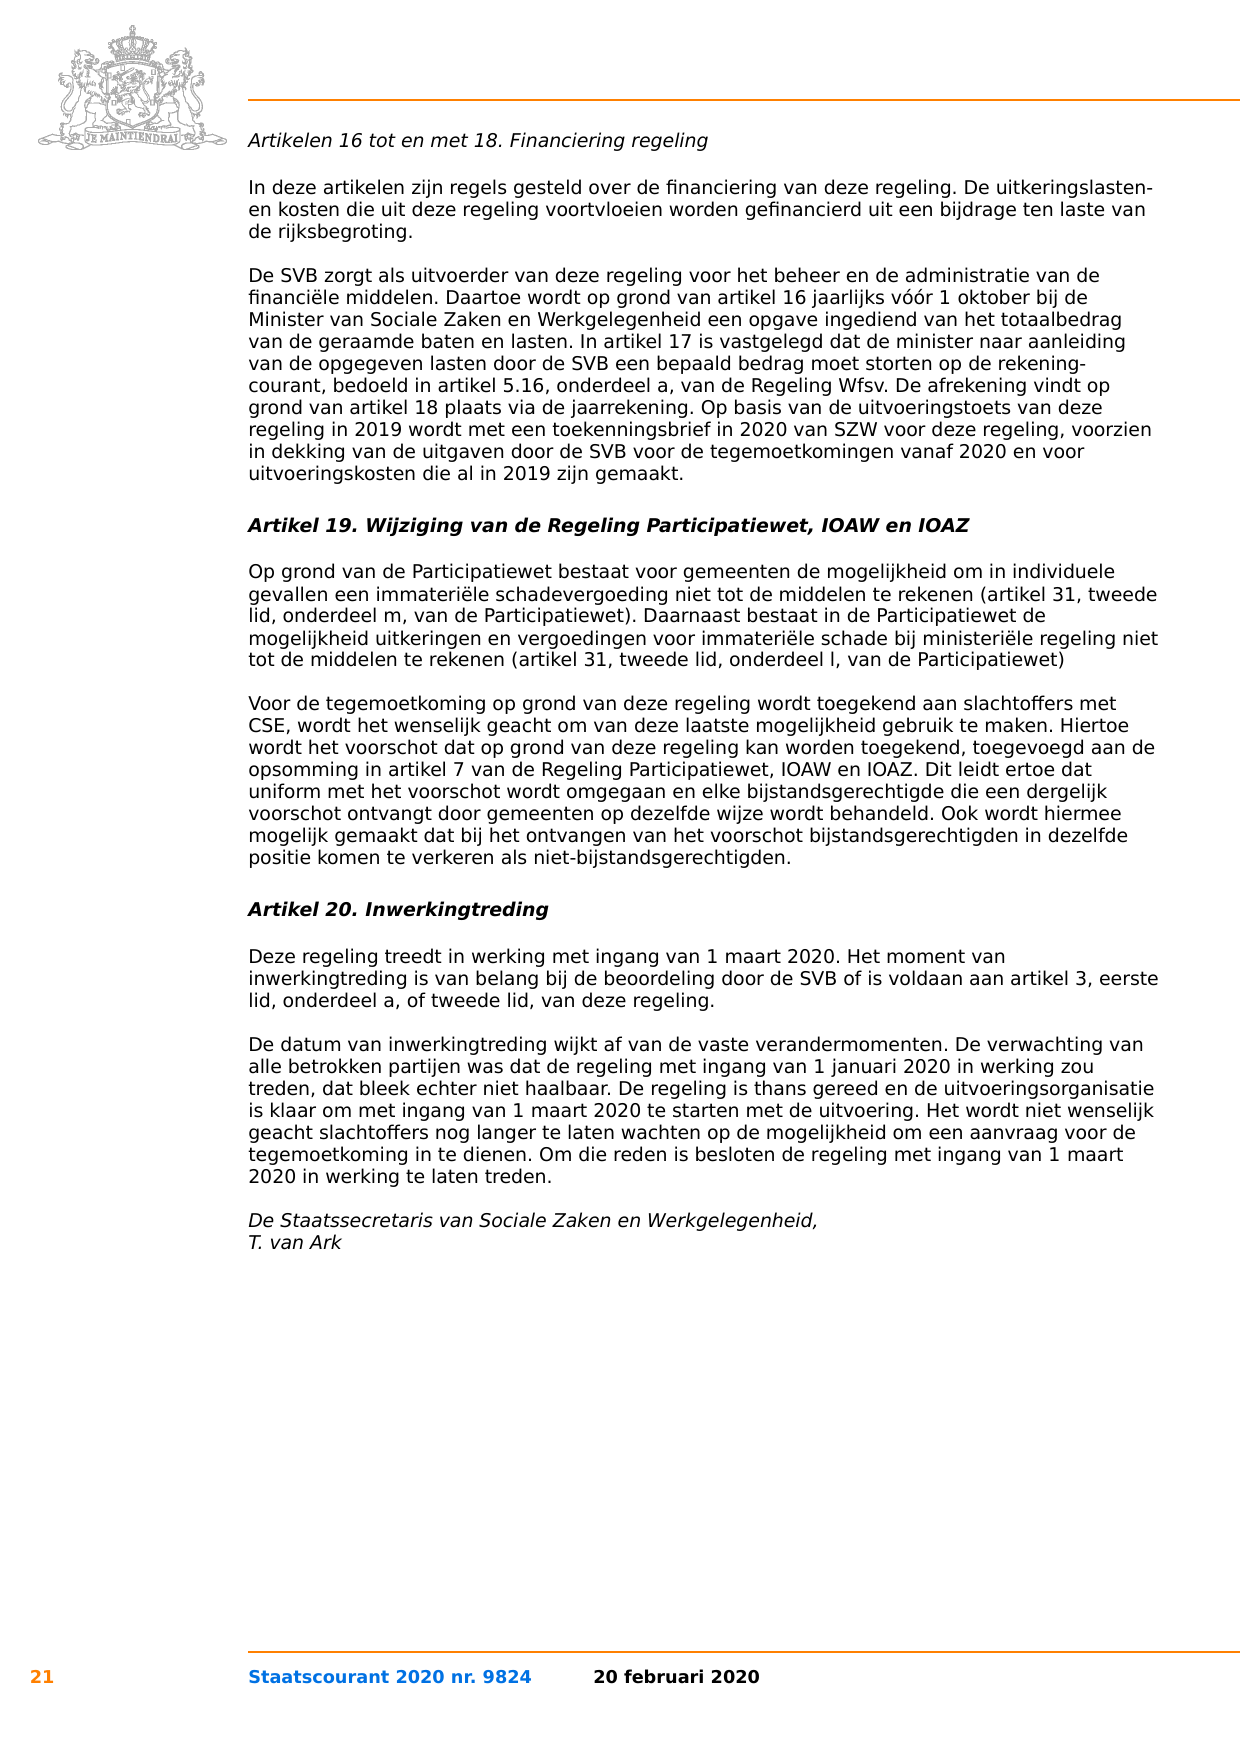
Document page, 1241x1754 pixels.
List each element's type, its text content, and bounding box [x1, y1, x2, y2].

subtitle Artikel 19. Wijziging van de Regeling Participatiewet, IOAW en IOAZ [248, 514, 1163, 536]
subtitle Artikel 20. Inwerkingtreding [248, 899, 1163, 921]
text Op grond van de Participatiewet bestaat voor gemeenten de mogelijkheid om in individuele gevallen een immateriële schadevergoeding niet tot de middelen te rekenen (artikel 31, tweede lid, onderdeel m, van de Participatiewet). Daarnaast bestaat in de Participatiewet de mogelijkheid uitkeringen en vergoedingen voor immateriële schade bij ministeriële regeling niet tot de middelen te rekenen (artikel 31, tweede lid, onderdeel l, van de Participatiewet) [248, 561, 1163, 671]
text Deze regeling treedt in werking met ingang van 1 maart 2020. Het moment van inwerkingtreding is van belang bij de beoordeling door de SVB of is voldaan aan artikel 3, eerste lid, onderdeel a, of tweede lid, van deze regeling. [248, 946, 1163, 1012]
subtitle Artikelen 16 tot en met 18. Financiering regeling [248, 130, 1163, 152]
text In deze artikelen zijn regels gesteld over de financiering van deze regeling. De uitkeringslasten- en kosten die uit deze regeling voortvloeien worden gefinancierd uit een bijdrage ten laste van de rijksbegroting. [248, 177, 1163, 243]
text De SVB zorgt als uitvoerder van deze regeling voor het beheer en de administratie van de financiële middelen. Daartoe wordt op grond van artikel 16 jaarlijks vóór 1 oktober bij de Minister van Sociale Zaken en Werkgelegenheid een opgave ingediend van het totaalbedrag van de geraamde baten en lasten. In artikel 17 is vastgelegd dat de minister naar aanleiding van de opgegeven lasten door de SVB een bepaald bedrag moet storten op de rekening-courant, bedoeld in artikel 5.16, onderdeel a, van de Regeling Wfsv. De afrekening vindt op grond van artikel 18 plaats via de jaarrekening. Op basis van de uitvoeringstoets van deze regeling in 2019 wordt met een toekenningsbrief in 2020 van SZW voor deze regeling, voorzien in dekking van de uitgaven door de SVB voor de tegemoetkomingen vanaf 2020 en voor uitvoeringskosten die al in 2019 zijn gemaakt. [248, 265, 1163, 484]
text Voor de tegemoetkoming op grond van deze regeling wordt toegekend aan slachtoffers met CSE, wordt het wenselijk geacht om van deze laatste mogelijkheid gebruik te maken. Hiertoe wordt het voorschot dat op grond van deze regeling kan worden toegekend, toegevoegd aan de opsomming in artikel 7 van de Regeling Participatiewet, IOAW en IOAZ. Dit leidt ertoe dat uniform met het voorschot wordt omgegaan en elke bijstandsgerechtigde die een dergelijk voorschot ontvangt door gemeenten op dezelfde wijze wordt behandeld. Ook wordt hiermee mogelijk gemaakt dat bij het ontvangen van het voorschot bijstandsgerechtigden in dezelfde positie komen te verkeren als niet-bijstandsgerechtigden. [248, 693, 1163, 869]
text De Staatssecretaris van Sociale Zaken en Werkgelegenheid, T. van Ark [248, 1209, 1163, 1253]
picture [38, 25, 227, 150]
text De datum van inwerkingtreding wijkt af van de vaste verandermomenten. De verwachting van alle betrokken partijen was dat de regeling met ingang van 1 januari 2020 in werking zou treden, dat bleek echter niet haalbaar. De regeling is thans gereed en de uitvoeringsorganisatie is klaar om met ingang van 1 maart 2020 te starten met de uitvoering. Het wordt niet wenselijk geacht slachtoffers nog langer te laten wachten op de mogelijkheid om een aanvraag voor de tegemoetkoming in te dienen. Om die reden is besloten de regeling met ingang van 1 maart 2020 in werking te laten treden. [248, 1034, 1163, 1188]
